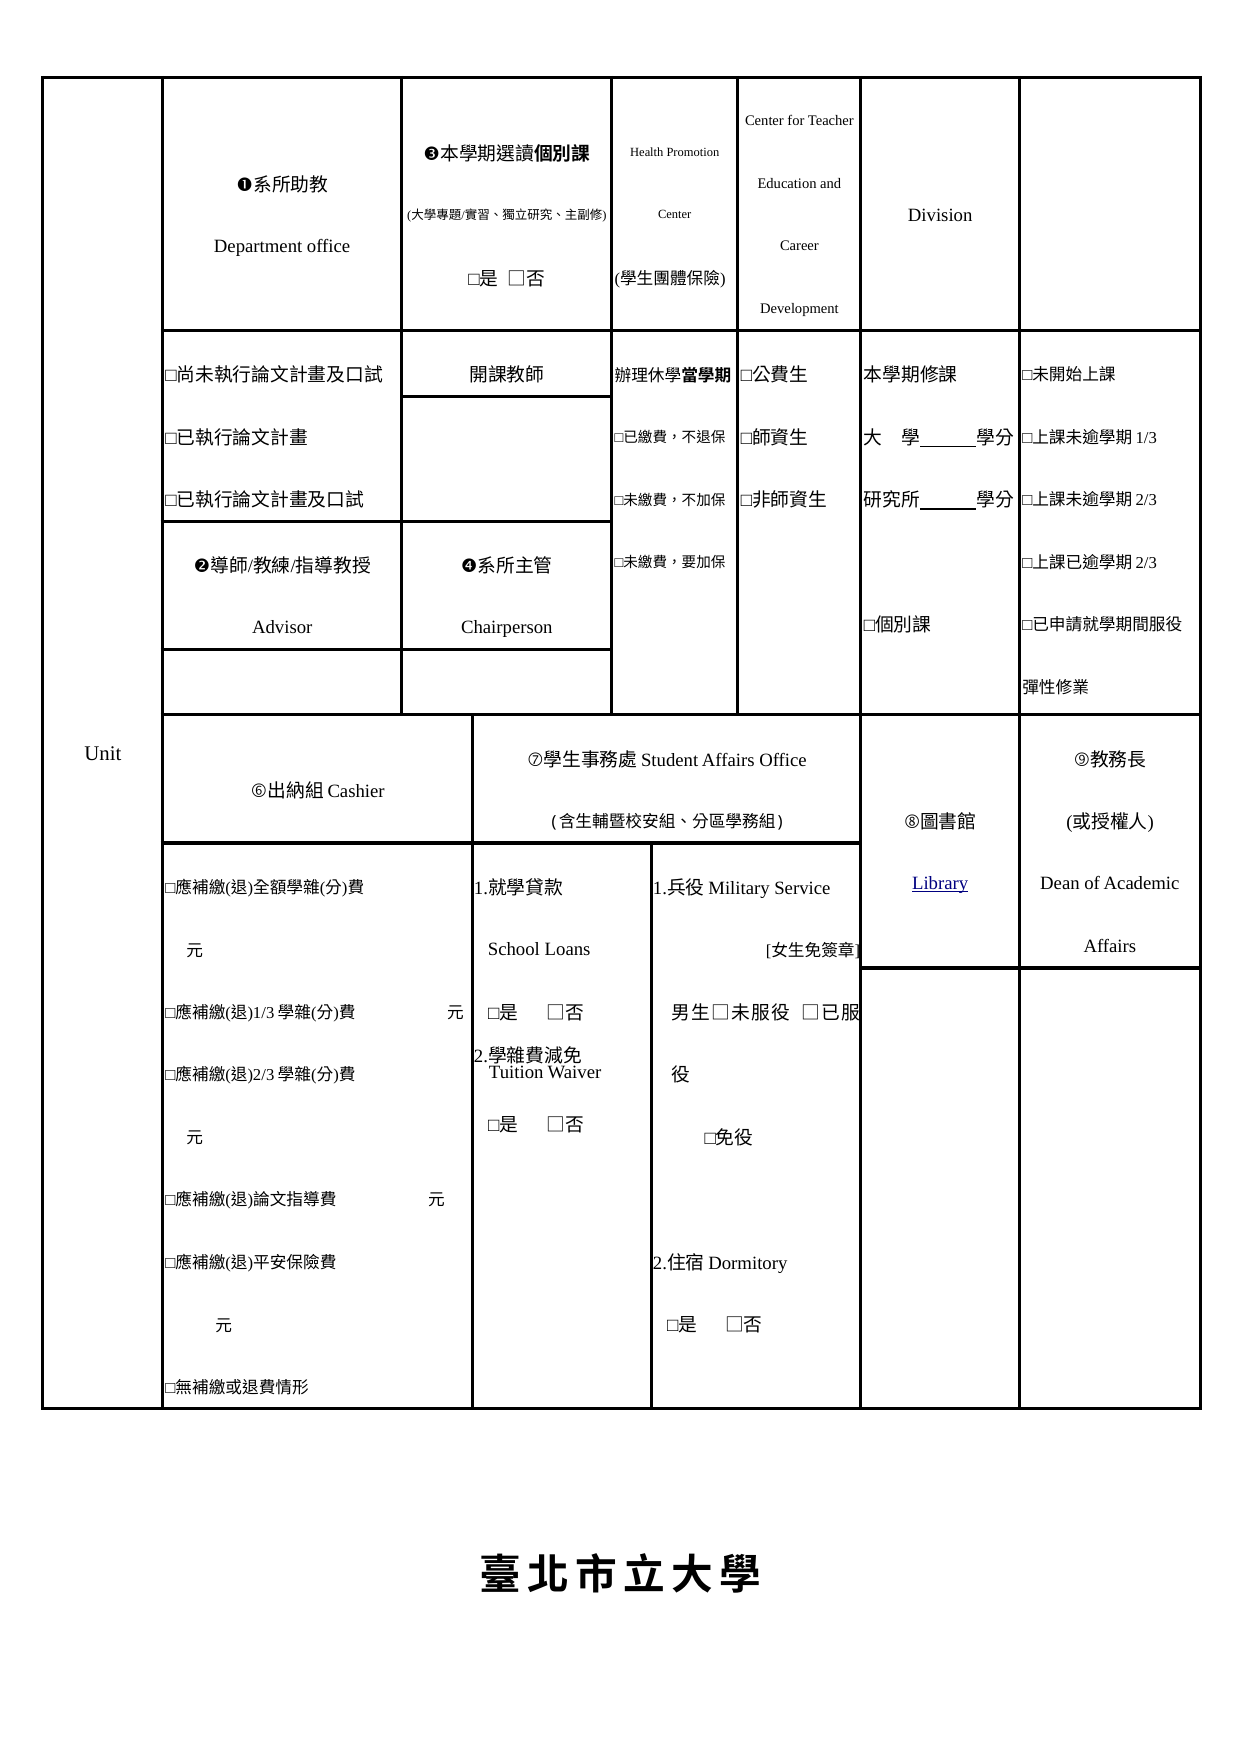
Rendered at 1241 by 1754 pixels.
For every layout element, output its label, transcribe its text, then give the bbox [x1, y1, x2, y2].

table_cell Division [862, 79, 1018, 329]
table_cell 系所主管 Chairperson [403, 523, 610, 648]
text 臺北市立大學 [89, 1541, 1152, 1601]
table_cell [1021, 79, 1199, 329]
table_cell [164, 651, 400, 713]
table_cell 圖書館 Library [862, 716, 1018, 966]
table_cell 導師/教練/指導教授Advisor [164, 523, 400, 648]
table_cell [403, 398, 610, 519]
table_cell 學生事務處Student Affairs Office (含生輔暨校安組、分區學務組) [474, 716, 859, 841]
table_cell Unit [44, 79, 161, 1407]
table_cell 1.就學貸款 School Loans □是 □否 2.學雜費減免 Tuition Waiver □是 □否 [474, 845, 650, 1407]
table_cell □尚未執行論文計畫及口試 □已執行論文計畫 □已執行論文計畫及口試 [164, 332, 400, 519]
table_cell Health Promotion Center (學生團體保險) [613, 79, 736, 329]
table_cell □應補繳(退)全額學雜(分)費 元 □應補繳(退)1/3學雜(分)費 元 □應補繳(退)2/3學雜(分)費 元 □應補繳(退)論文指導費 元 □應補繳(退)平安保險費 元 □無補繳或退費情形 [164, 845, 471, 1407]
table_cell 開課教師 [403, 332, 610, 394]
table_cell 本學期選讀個別課 (大學專題/實習、獨立研究、主副修) □是 □否 [403, 79, 610, 329]
table_cell [862, 970, 1018, 1407]
table_cell 1.兵役Military Service [女生免簽章] 男生□未服役 □已服役 □免役 2.住宿Dormitory □是 □否 [653, 845, 859, 1407]
table_cell [403, 651, 610, 713]
table_cell 出納組Cashier [164, 716, 471, 841]
table_cell 系所助教 Department office [164, 79, 400, 329]
table_cell Center for Teacher Education and Career Development [739, 79, 859, 329]
table_cell [1021, 970, 1199, 1407]
table_cell 辦理休學當學期 □已繳費，不退保 □未繳費，不加保 □未繳費，要加保 [613, 332, 736, 713]
table_cell 教務長 (或授權人) Dean of Academic Affairs [1021, 716, 1199, 966]
table_cell □未開始上課 □上課未逾學期1/3 □上課未逾學期2/3 □上課已逾學期2/3 □已申請就學期間服役彈性修業 [1021, 332, 1199, 713]
table_cell □公費生 □師資生 □非師資生 [739, 332, 859, 713]
table_cell 本學期修課 大 學 學分 研究所 學分 □個別課 [862, 332, 1018, 713]
